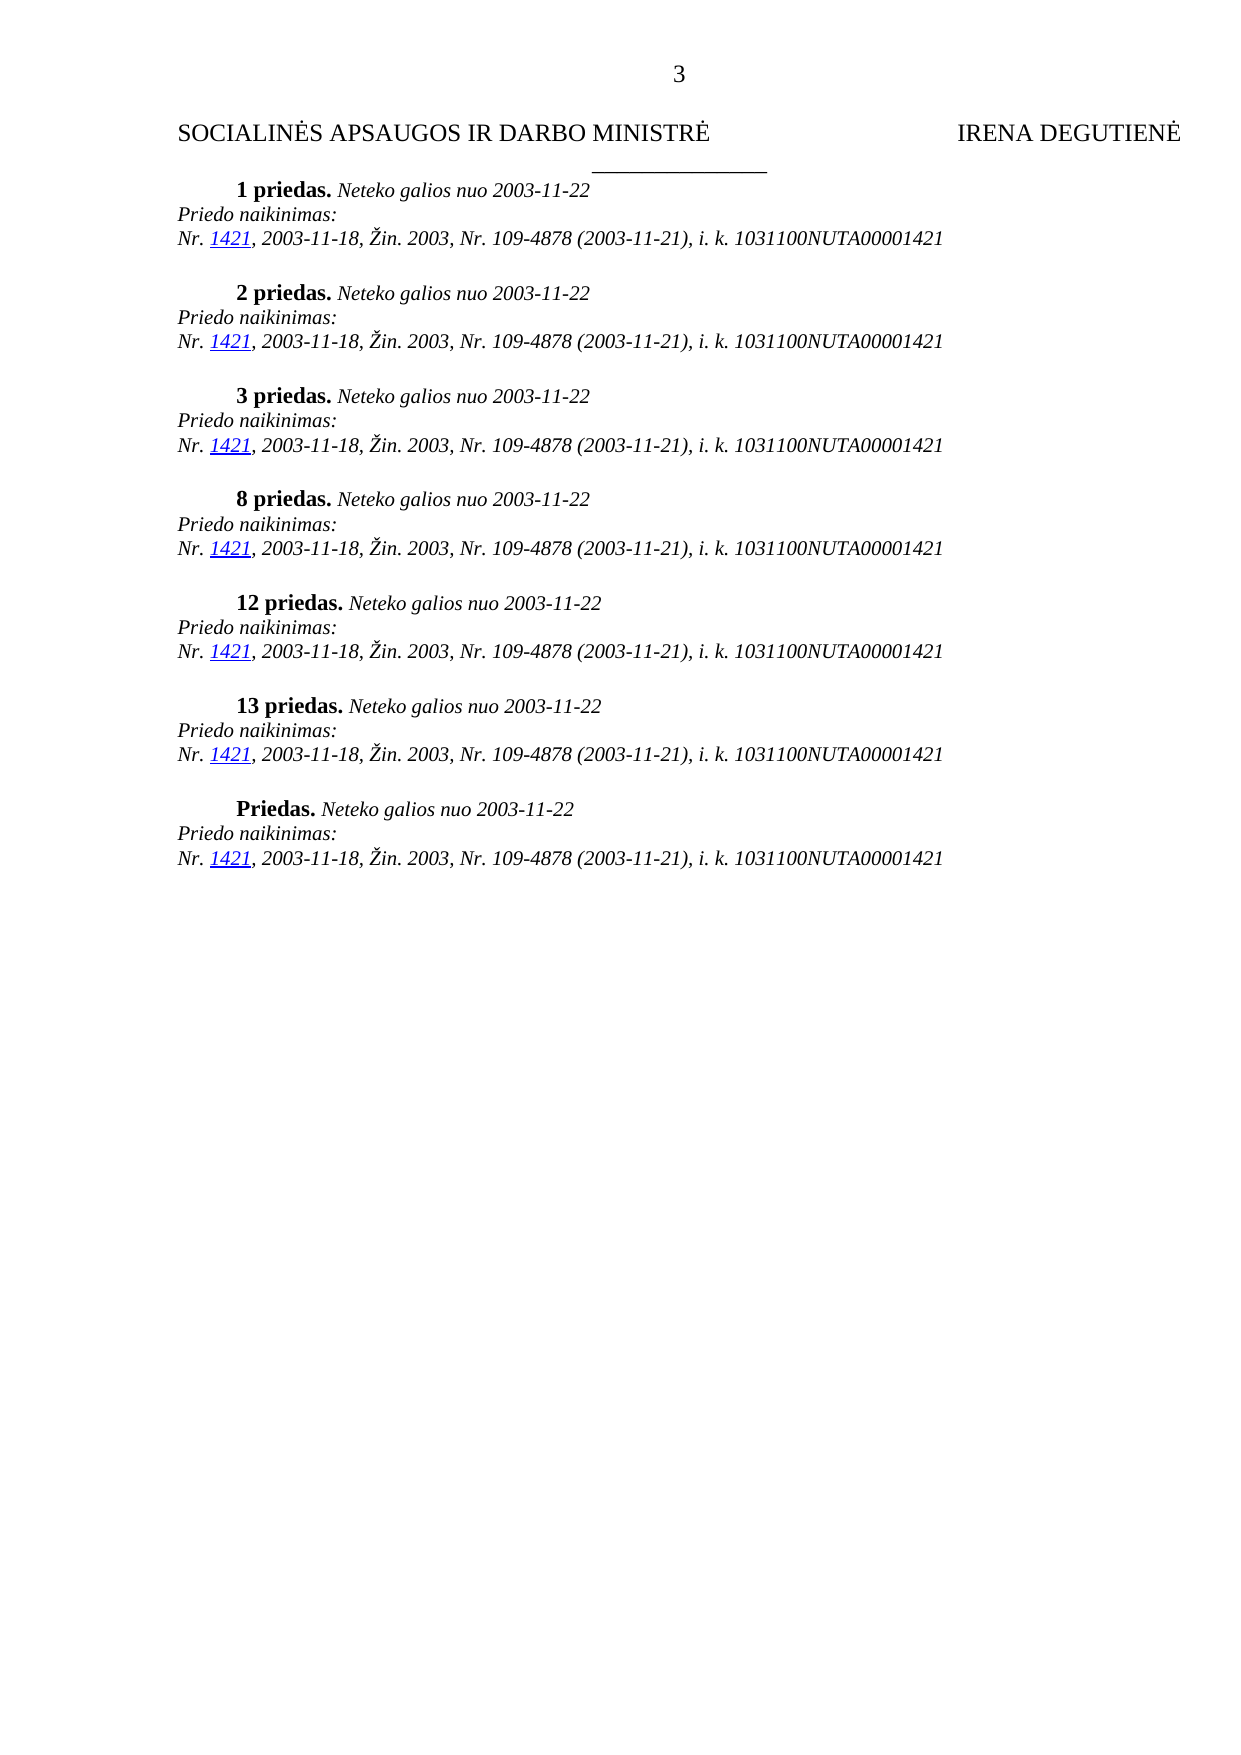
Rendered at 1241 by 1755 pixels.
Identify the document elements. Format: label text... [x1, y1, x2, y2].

text 13 priedas. Neteko galios nuo 2003-11-22 [177, 692, 1181, 718]
text Priedo naikinimas: [177, 512, 1181, 536]
text 1 priedas. Neteko galios nuo 2003-11-22 [177, 176, 1181, 202]
text Nr. 1421, 2003-11-18, Žin. 2003, Nr. 109-4878 (2003-11-21), i. k. 1031100NUTA00001421 [177, 639, 1181, 663]
text Priedo naikinimas: [177, 408, 1181, 432]
text 2 priedas. Neteko galios nuo 2003-11-22 [177, 279, 1181, 305]
text Priedo naikinimas: [177, 821, 1181, 845]
text Nr. 1421, 2003-11-18, Žin. 2003, Nr. 109-4878 (2003-11-21), i. k. 1031100NUTA00001421 [177, 432, 1181, 457]
text Nr. 1421, 2003-11-18, Žin. 2003, Nr. 109-4878 (2003-11-21), i. k. 1031100NUTA00001421 [177, 226, 1181, 250]
text ______________ [177, 147, 1181, 176]
text 3 priedas. Neteko galios nuo 2003-11-22 [177, 382, 1181, 408]
text Nr. 1421, 2003-11-18, Žin. 2003, Nr. 109-4878 (2003-11-21), i. k. 1031100NUTA00001421 [177, 536, 1181, 560]
text Priedo naikinimas: [177, 718, 1181, 742]
text Priedo naikinimas: [177, 615, 1181, 639]
text 12 priedas. Neteko galios nuo 2003-11-22 [177, 588, 1181, 615]
text Nr. 1421, 2003-11-18, Žin. 2003, Nr. 109-4878 (2003-11-21), i. k. 1031100NUTA00001421 [177, 742, 1181, 766]
text Nr. 1421, 2003-11-18, Žin. 2003, Nr. 109-4878 (2003-11-21), i. k. 1031100NUTA00001421 [177, 329, 1181, 353]
text Nr. 1421, 2003-11-18, Žin. 2003, Nr. 109-4878 (2003-11-21), i. k. 1031100NUTA00001421 [177, 845, 1181, 869]
text Priedo naikinimas: [177, 202, 1181, 226]
text 8 priedas. Neteko galios nuo 2003-11-22 [177, 485, 1181, 512]
text SOCIALINĖS APSAUGOS IR DARBO MINISTRĖ IRENA DEGUTIENĖ [177, 118, 1181, 147]
text Priedo naikinimas: [177, 305, 1181, 329]
text Priedas. Neteko galios nuo 2003-11-22 [177, 795, 1181, 821]
